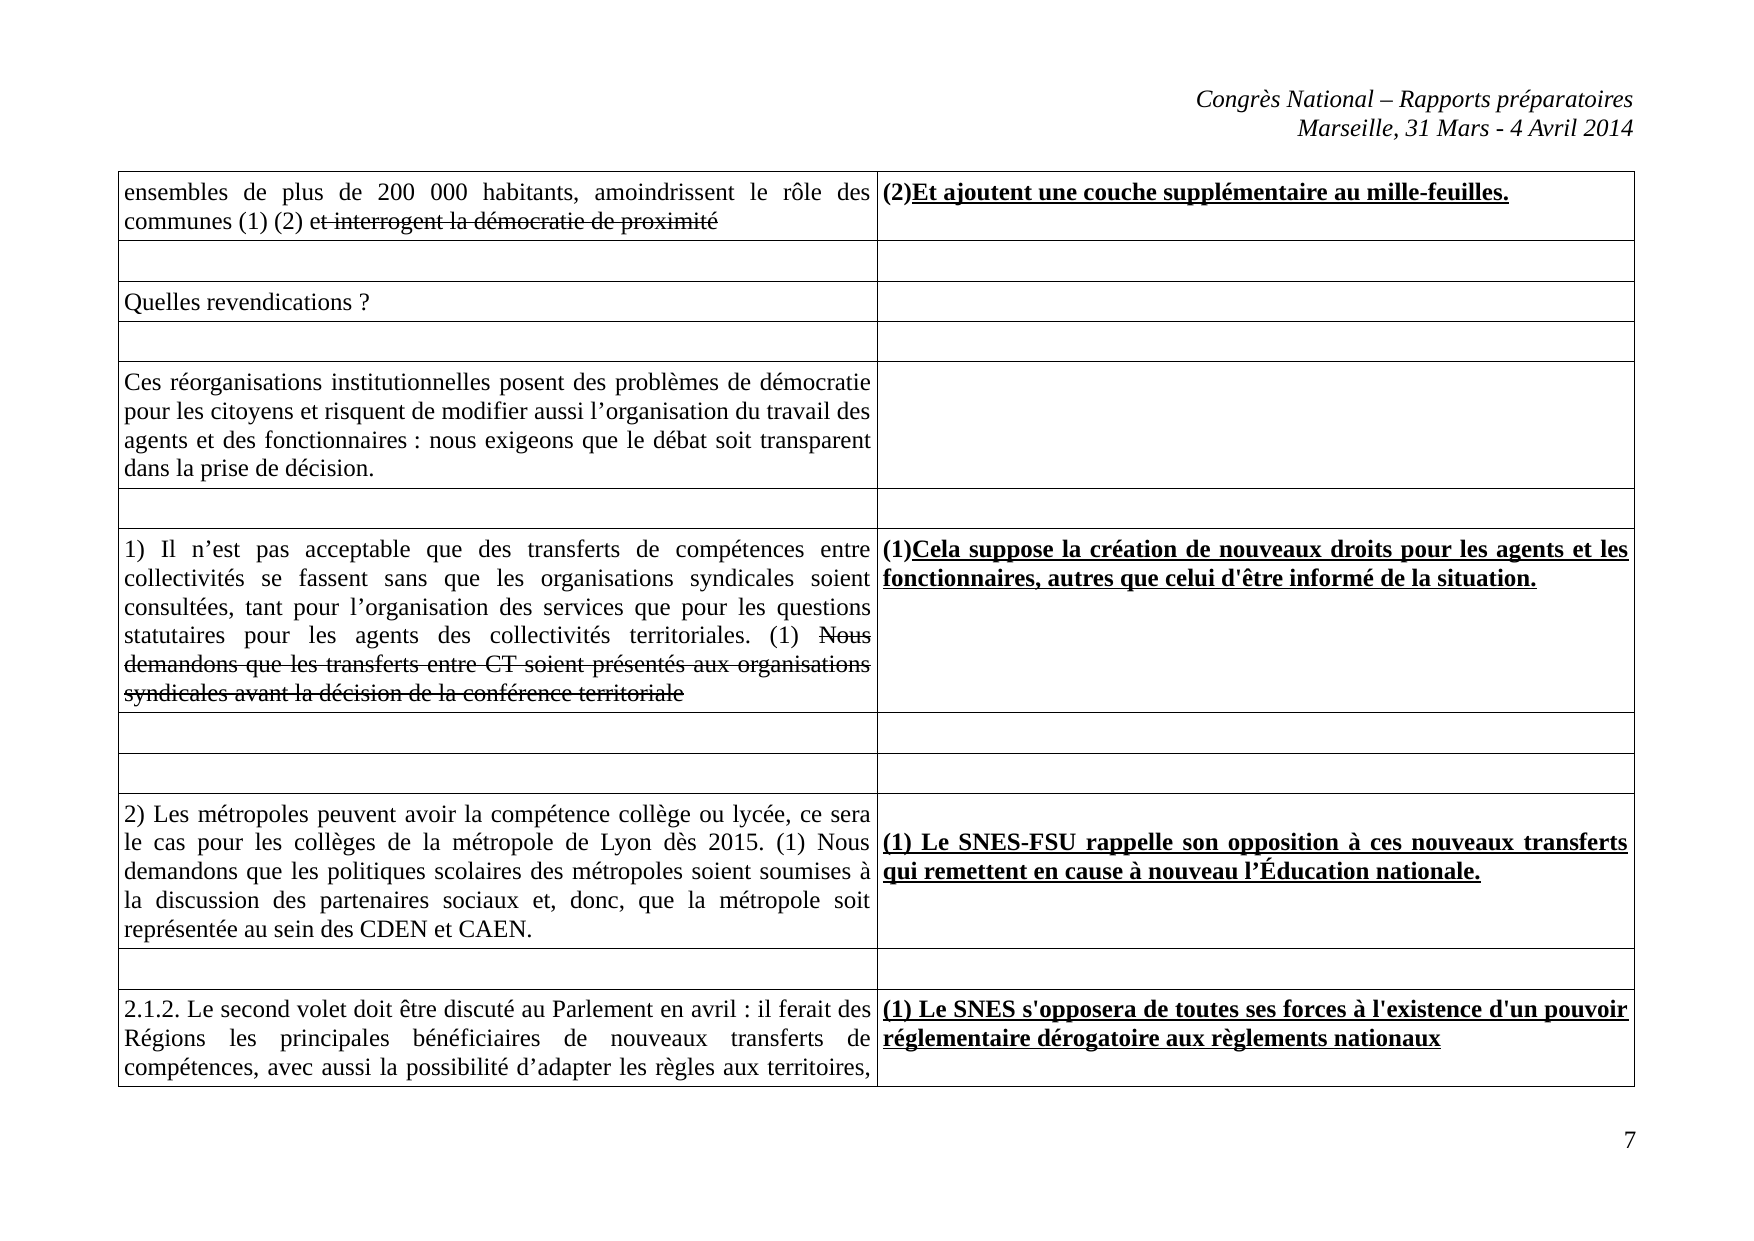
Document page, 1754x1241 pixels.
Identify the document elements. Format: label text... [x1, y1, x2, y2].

table_cell [119, 489, 877, 528]
table_cell [119, 713, 877, 753]
table_cell 2.1.2. Le second volet doit être discuté au Parlement en avril : il ferait des Régions les principales bénéficiaires de nouveaux transferts de compétences, avec aussi la possibilité d’adapter les règles aux territoires, [119, 990, 877, 1086]
table_cell dessaisissent les citoyens de leur pouvoir de décision et de contrôle par le vote. Et ajoutent une couche supplémentaire au mille-feuilles. [878, 172, 1634, 240]
table_cell [878, 489, 1634, 528]
table_cell Cela suppose la création de nouveaux droits pour les agents et les fonctionnaires, autres que celui d'être informé de la situation. [878, 529, 1634, 712]
table_cell [119, 241, 877, 281]
table_cell [119, 322, 877, 361]
table_cell [878, 949, 1634, 988]
table_cell Quelles revendications ? [119, 282, 877, 321]
table_cell [119, 949, 877, 988]
table_cell (1) Le SNES s'opposera de toutes ses forces à l'existence d'un pouvoir réglementaire dérogatoire aux règlements nationaux [878, 990, 1634, 1086]
table_cell [878, 362, 1634, 488]
table_cell ensembles de plus de 200 000 habitants, amoindrissent le rôle des communes (1) (2) et interrogent la démocratie de proximité [119, 172, 877, 240]
table_cell 1) Il n’est pas acceptable que des transferts de compétences entre collectivités se fassent sans que les organisations syndicales soient consultées, tant pour l’organisation des services que pour les questions statutaires pour les agents des collectivités territoriales. (1) Nous demandons que les transferts entre CT soient présentés aux organisations syndicales avant la décision de la conférence territoriale [119, 529, 877, 712]
table_cell Ces réorganisations institutionnelles posent des problèmes de démocratie pour les citoyens et risquent de modifier aussi l’organisation du travail des agents et des fonctionnaires : nous exigeons que le débat soit transparent dans la prise de décision. [119, 362, 877, 488]
table_cell [878, 754, 1634, 793]
table_cell [878, 241, 1634, 281]
table_cell [878, 713, 1634, 753]
table_cell [878, 322, 1634, 361]
table_cell [119, 754, 877, 793]
table_cell (1) Le SNES-FSU rappelle son opposition à ces nouveaux transferts qui remettent en cause à nouveau l’Éducation nationale. [878, 794, 1634, 948]
table_cell [878, 282, 1634, 321]
table_cell 2) Les métropoles peuvent avoir la compétence collège ou lycée, ce sera le cas pour les collèges de la métropole de Lyon dès 2015. (1) Nous demandons que les politiques scolaires des métropoles soient soumises à la discussion des partenaires sociaux et, donc, que la métropole soit représentée au sein des CDEN et CAEN. [119, 794, 877, 948]
